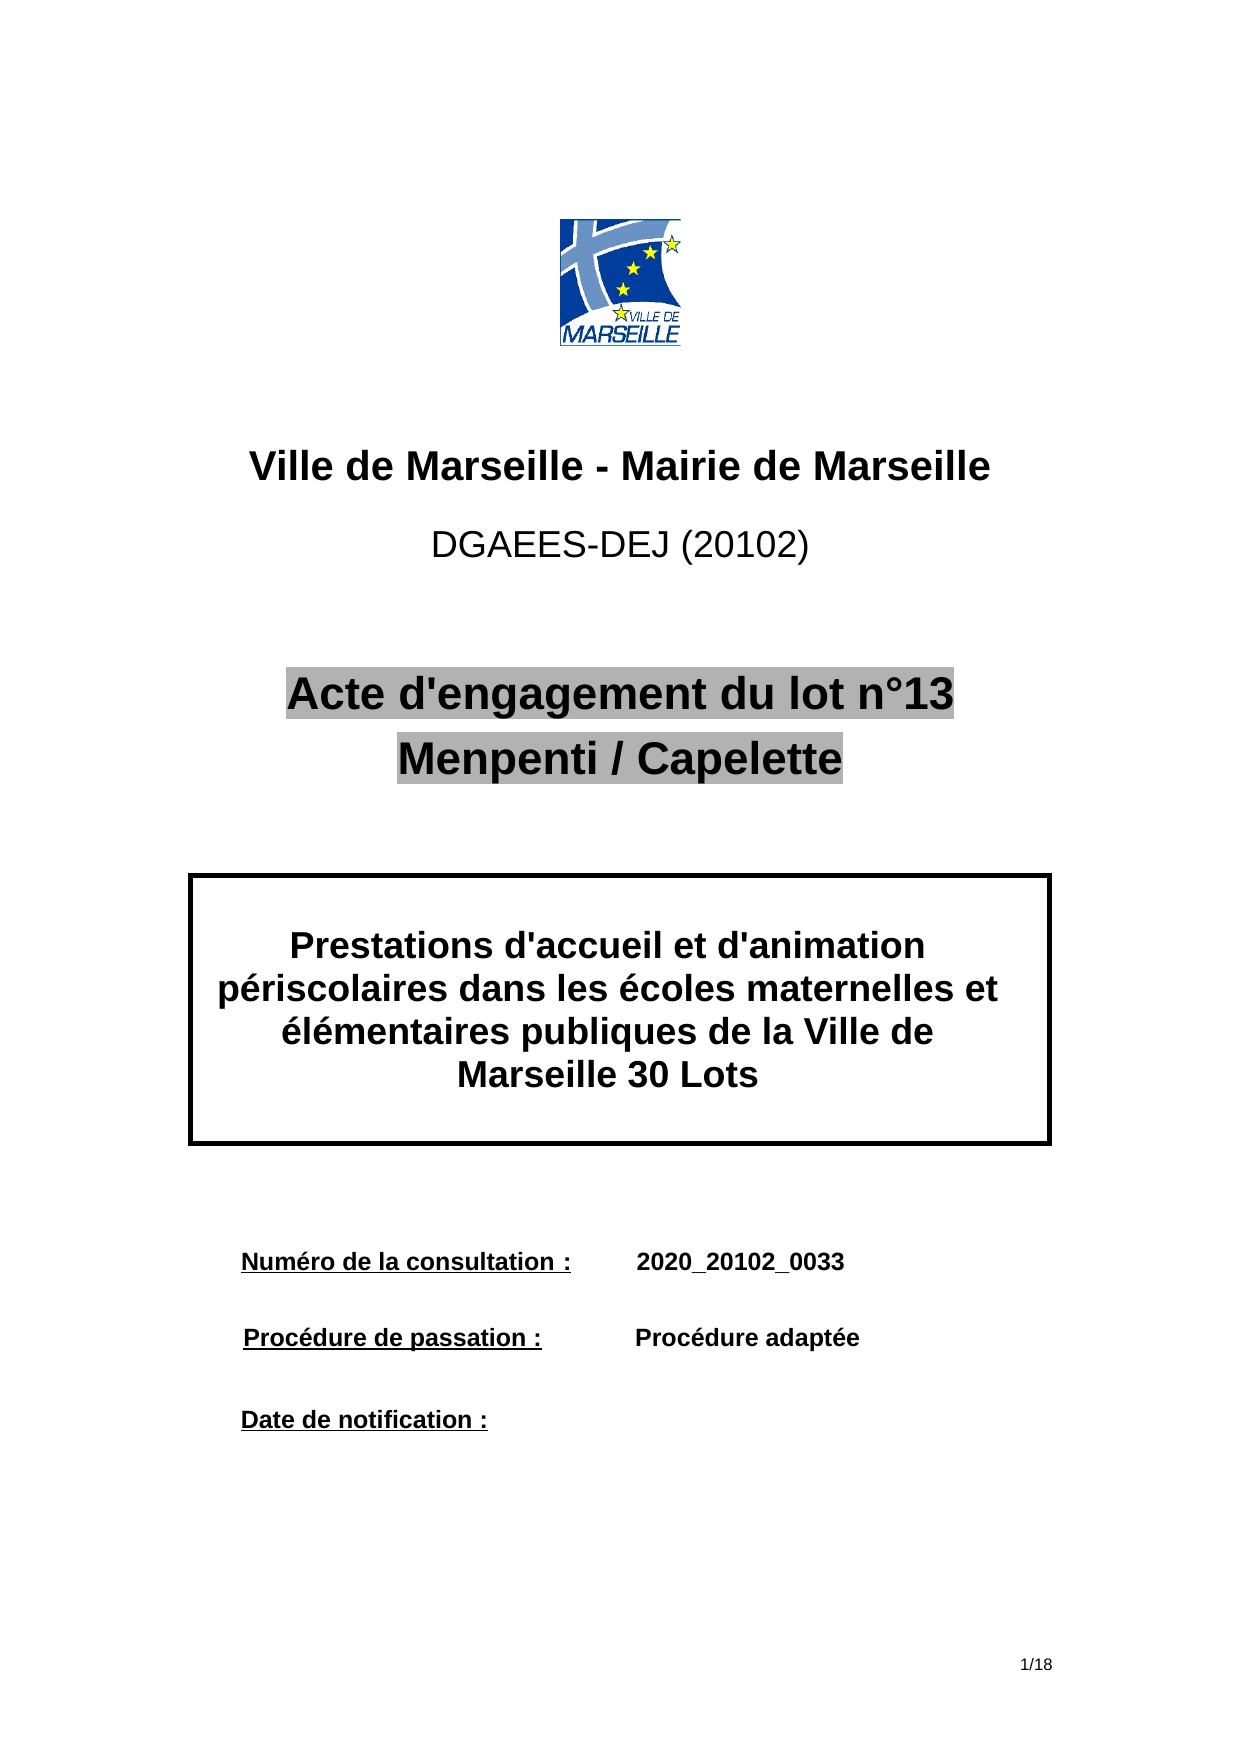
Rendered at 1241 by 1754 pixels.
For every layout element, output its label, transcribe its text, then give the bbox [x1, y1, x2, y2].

text Numéro de la consultation : 2020_20102_0033 [241, 1247, 1052, 1276]
text Menpenti / Capelette [188, 732, 1052, 784]
text Prestations d'accueil et d'animation périscolaires dans les écoles maternelles et élémentaires publiques de la Ville de Marseille 30 Lots [193, 916, 1047, 1096]
text DGAEES-DEJ (20102) [188, 523, 1052, 566]
text Ville de Marseille - Mairie de Marseille [188, 441, 1052, 489]
text Date de notification : [241, 1405, 1052, 1434]
text Procédure de passation : Procédure adaptée [243, 1323, 1052, 1352]
text Acte d'engagement du lot n°13 [188, 667, 1052, 719]
